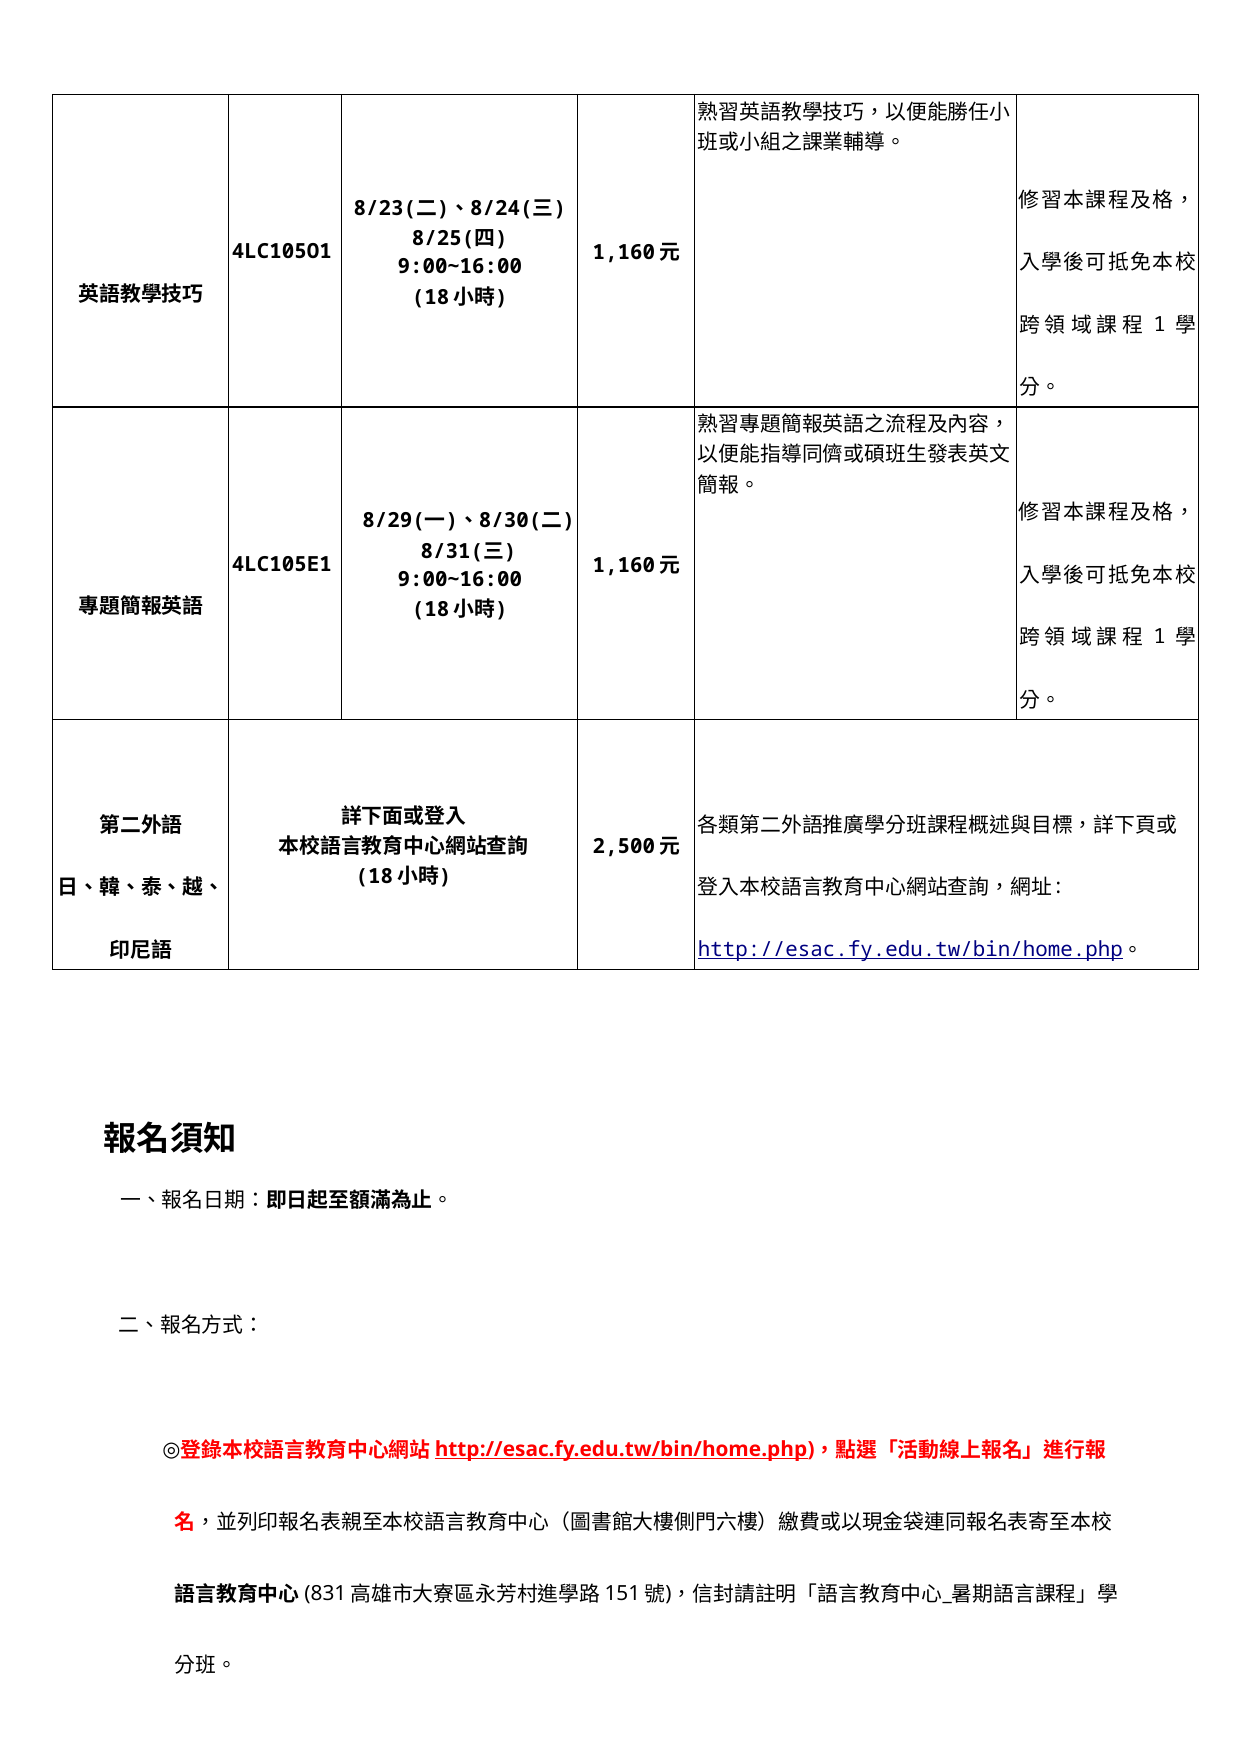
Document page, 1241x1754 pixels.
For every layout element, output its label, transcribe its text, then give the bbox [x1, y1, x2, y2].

table_cell 8/29(一)、8/30(二) 8/31(三) 9:00~16:00 (18小時) [342, 408, 577, 719]
table_cell 1,160元 [578, 95, 694, 406]
table_cell 修習本課程及格，入學後可抵免本校跨領域課程1學分。 [1017, 95, 1198, 406]
text ◎登錄本校語言教育中心網站http://esac.fy.edu.tw/bin/home.php)，點選「活動線上報名」進行報名，並列印報名表親至本校語言教育中心（圖書館大樓側門六樓）繳費或以現金袋連同報名表寄至本校語言教育中心 (831高雄市大寮區永芳村進學路151號)，信封請註明「語言教育中心_暑期語言課程」學分班。 [162, 1406, 1119, 1684]
table_cell 熟習專題簡報英語之流程及內容，以便能指導同儕或碩班生發表英文簡報。 [695, 408, 1016, 719]
table_cell 4LC105E1 [229, 408, 341, 719]
text 二、報名方式： [118, 1281, 1211, 1344]
table_cell 專題簡報英語 [53, 408, 228, 719]
text 一、報名日期：即日起至額滿為止。 [29, 1156, 1211, 1219]
table_cell 8/23(二)、8/24(三) 8/25(四) 9:00~16:00 (18小時) [342, 95, 577, 406]
table_cell 英語教學技巧 [53, 95, 228, 406]
table_cell 第二外語 日、韓、泰、越、印尼語 [53, 720, 228, 969]
table_cell 詳下面或登入 本校語言教育中心網站查詢 (18小時) [229, 720, 577, 969]
table_cell 修習本課程及格，入學後可抵免本校跨領域課程1學分。 [1017, 408, 1198, 719]
table_cell 1,160元 [578, 408, 694, 719]
table_cell 熟習英語教學技巧，以便能勝任小班或小組之課業輔導。 [695, 95, 1016, 406]
text 報名須知 [29, 1094, 1211, 1156]
table_cell 各類第二外語推廣學分班課程概述與目標，詳下頁或 登入本校語言教育中心網站查詢，網址: http://esac.fy.edu.tw/bin/home.php。 [695, 720, 1198, 969]
table_cell 2,500元 [578, 720, 694, 969]
table_cell 4LC105O1 [229, 95, 341, 406]
